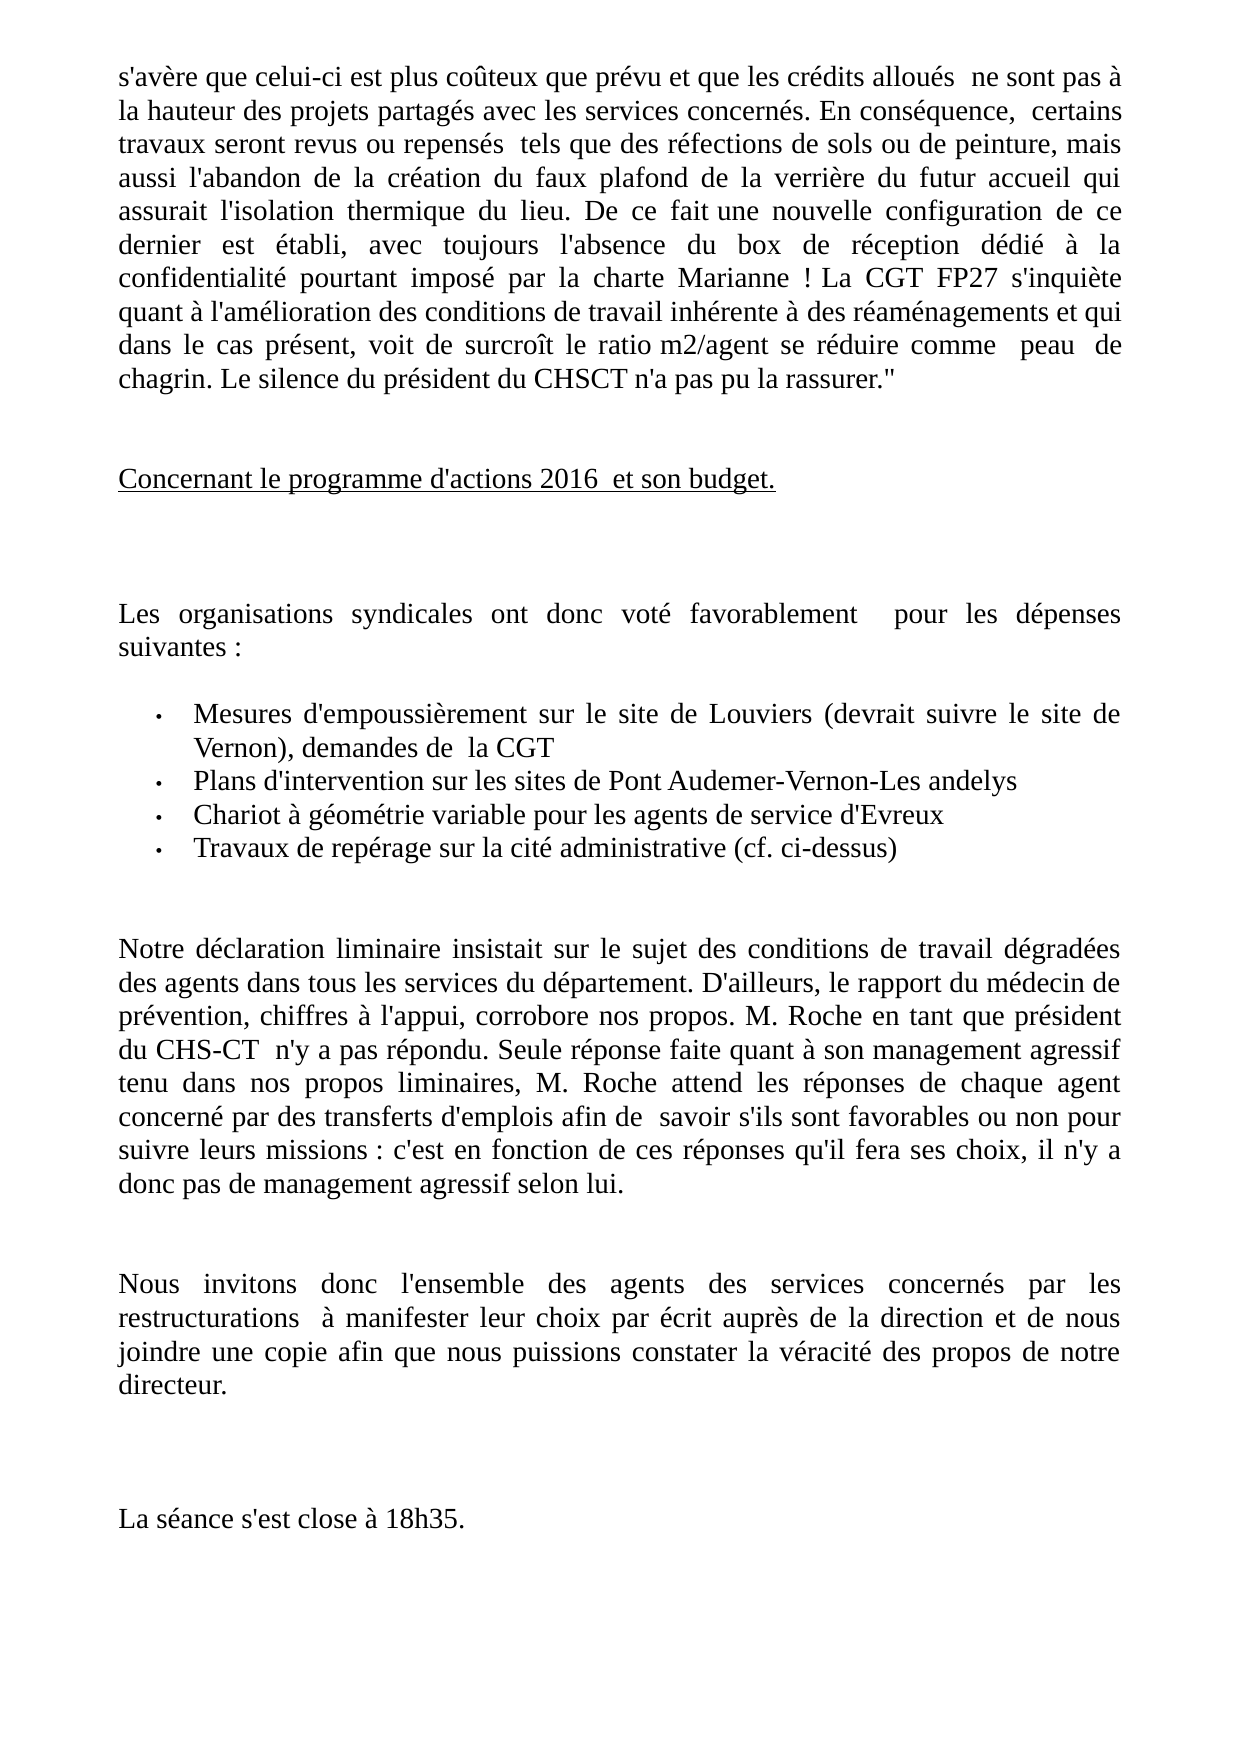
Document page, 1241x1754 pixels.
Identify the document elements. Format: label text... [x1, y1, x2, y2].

text La séance s'est close à 18h35. [118, 1501, 1122, 1535]
list Travaux de repérage sur la cité administrative (cf. ci-dessus) [156, 831, 1122, 864]
text Les organisations syndicales ont donc voté favorablement pour les dépenses suivantes : [118, 596, 1122, 663]
text Notre déclaration liminaire insistait sur le sujet des conditions de travail dégradées des agents dans tous les services du département. D'ailleurs, le rapport du médecin de prévention, chiffres à l'appui, corrobore nos propos. M. Roche en tant que président du CHS-CT n'y a pas répondu. Seule réponse faite quant à son management agressif tenu dans nos propos liminaires, M. Roche attend les réponses de chaque agent concerné par des transferts d'emplois afin de savoir s'ils sont favorables ou non pour suivre leurs missions : c'est en fonction de ces réponses qu'il fera ses choix, il n'y a donc pas de management agressif selon lui. [118, 931, 1122, 1199]
text Nous invitons donc l'ensemble des agents des services concernés par les restructurations à manifester leur choix par écrit auprès de la direction et de nous joindre une copie afin que nous puissions constater la véracité des propos de notre directeur. [118, 1267, 1122, 1401]
text s'avère que celui-ci est plus coûteux que prévu et que les crédits alloués ne sont pas à la hauteur des projets partagés avec les services concernés. En conséquence, certains travaux seront revus ou repensés tels que des réfections de sols ou de peinture, mais aussi l'abandon de la création du faux plafond de la verrière du futur accueil qui assurait l'isolation thermique du lieu. De ce fait une nouvelle configuration de ce dernier est établi, avec toujours l'absence du box de réception dédié à la confidentialité pourtant imposé par la charte Marianne ! La CGT FP27 s'inquiète quant à l'amélioration des conditions de travail inhérente à des réaménagements et qui dans le cas présent, voit de surcroît le ratio m2/agent se réduire comme peau de chagrin. Le silence du président du CHSCT n'a pas pu la rassurer." [118, 59, 1122, 394]
text Concernant le programme d'actions 2016 et son budget. [118, 462, 1122, 495]
list Plans d'intervention sur les sites de Pont Audemer-Vernon-Les andelys [156, 763, 1122, 797]
list Mesures d'empoussièrement sur le site de Louviers (devrait suivre le site de Vernon), demandes de la CGT [156, 696, 1122, 763]
list Chariot à géométrie variable pour les agents de service d'Evreux [156, 797, 1122, 831]
